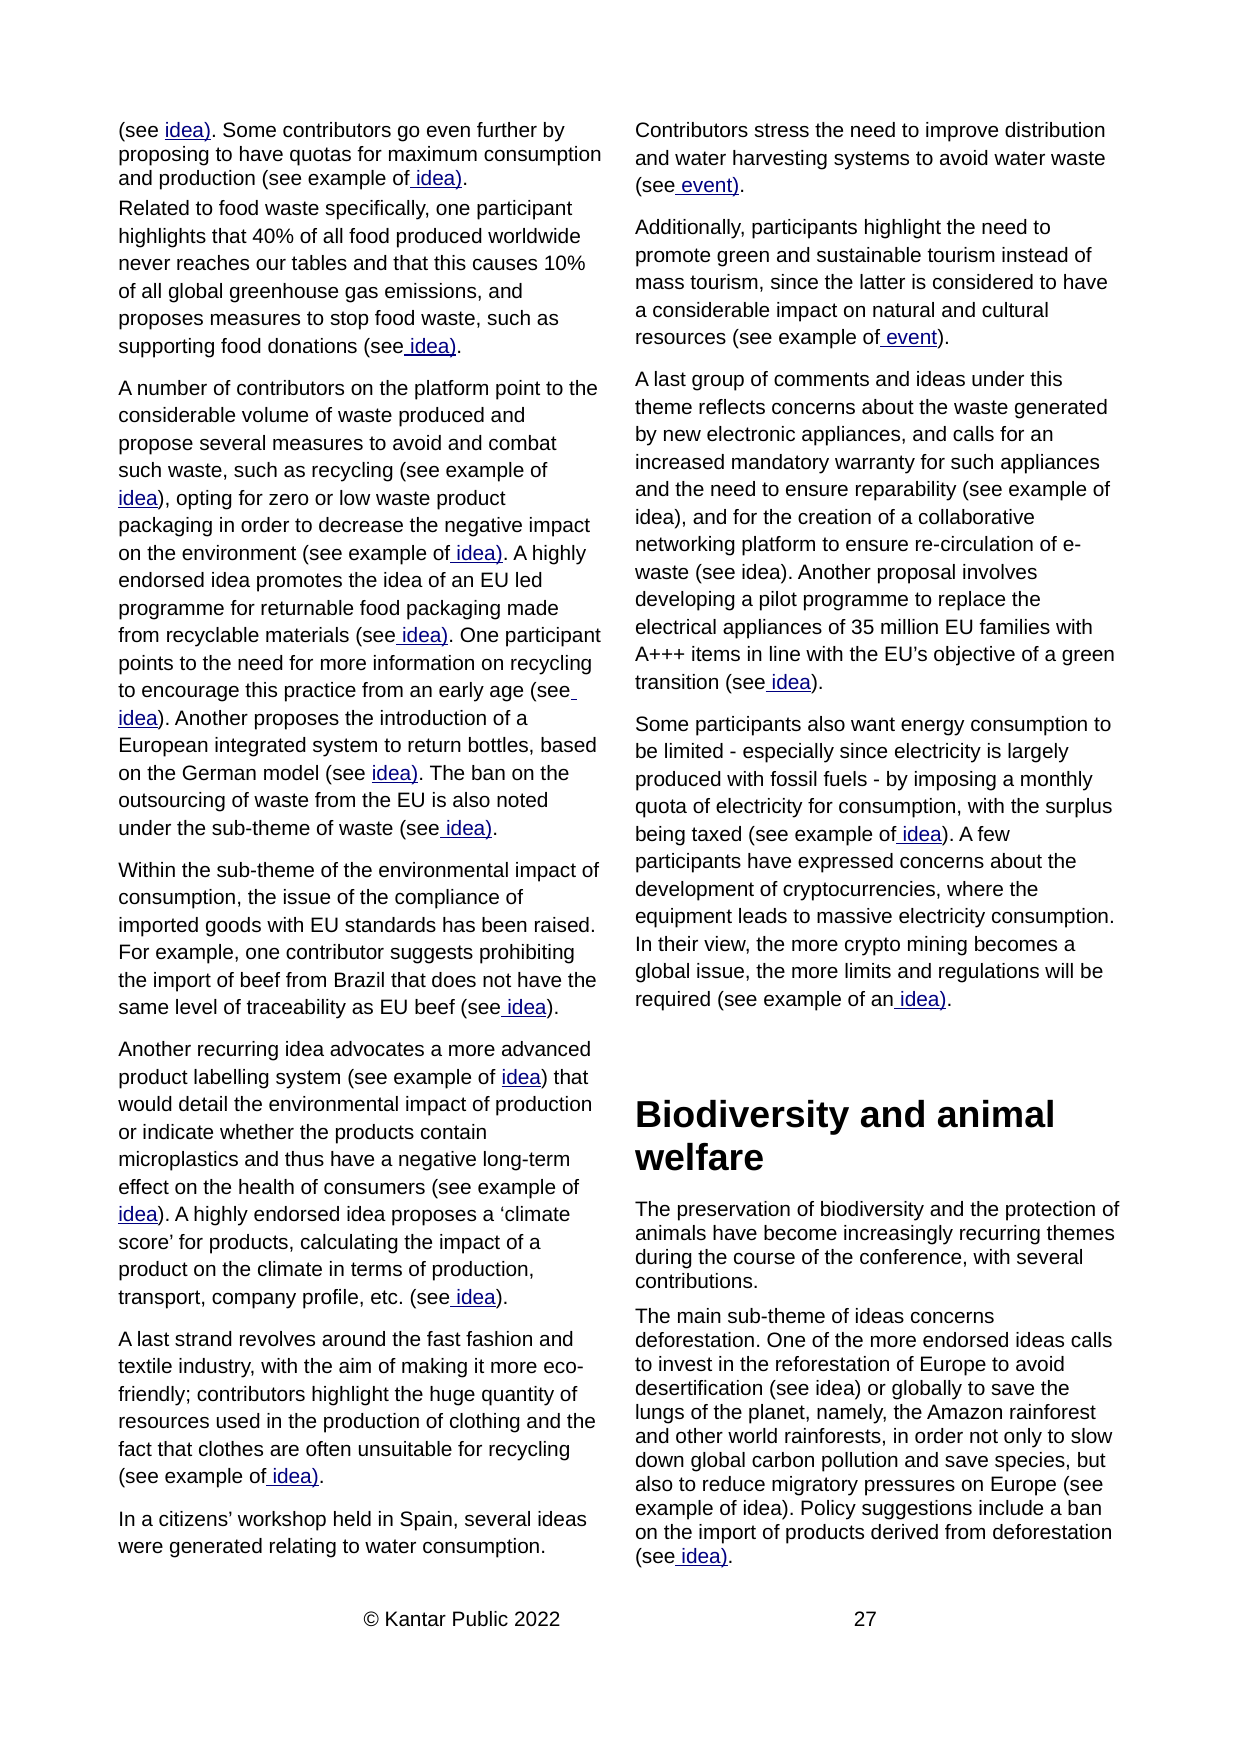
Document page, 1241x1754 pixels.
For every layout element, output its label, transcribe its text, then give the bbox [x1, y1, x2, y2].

text The preservation of biodiversity and the protection of animals have become increasingly recurring themes during the course of the conference, with several contributions. [635, 1197, 1122, 1292]
text Contributors stress the need to improve distribution and water harvesting systems to avoid water waste (see event). [635, 118, 1122, 197]
text Related to food waste specifically, one participant highlights that 40% of all food produced worldwide never reaches our tables and that this causes 10% of all global greenhouse gas emissions, and proposes measures to stop food waste, such as supporting food donations (see idea). [118, 196, 605, 357]
text A last strand revolves around the fast fashion and textile industry, with the aim of making it more eco- friendly; contributors highlight the huge quantity of resources used in the production of clothing and the fact that clothes are often unsuitable for recycling (see example of idea). [118, 1327, 605, 1488]
text Another recurring idea advocates a more advanced product labelling system (see example of idea) that would detail the environmental impact of production or indicate whether the products contain microplastics and thus have a negative long-term effect on the health of consumers (see example of idea). A highly endorsed idea proposes a ‘climate score’ for products, calculating the impact of a product on the climate in terms of production, transport, company profile, etc. (see idea). [118, 1037, 605, 1309]
text A last group of comments and ideas under this theme reflects concerns about the waste generated by new electronic appliances, and calls for an increased mandatory warranty for such appliances and the need to ensure reparability (see example of idea), and for the creation of a collaborative networking platform to ensure re-circulation of e-waste (see idea). Another proposal involves developing a pilot programme to replace the electrical appliances of 35 million EU families with A+++ items in line with the EU’s objective of a green transition (see idea). [635, 367, 1122, 694]
text (see idea). Some contributors go even further by proposing to have quotas for maximum consumption and production (see example of idea). [118, 118, 605, 190]
text Some participants also want energy consumption to be limited - especially since electricity is largely produced with fossil fuels - by imposing a monthly quota of electricity for consumption, with the surplus being taxed (see example of idea). A few participants have expressed concerns about the development of cryptocurrencies, where the equipment leads to massive electricity consumption. In their view, the more crypto mining becomes a global issue, the more limits and regulations will be required (see example of an idea). [635, 712, 1122, 1011]
text Within the sub-theme of the environmental impact of consumption, the issue of the compliance of imported goods with EU standards has been raised. For example, one contributor suggests prohibiting the import of beef from Brazil that does not have the same level of traceability as EU beef (see idea). [118, 858, 605, 1019]
text A number of contributors on the platform point to the considerable volume of waste produced and propose several measures to avoid and combat such waste, such as recycling (see example of idea), opting for zero or low waste product packaging in order to decrease the negative impact on the environment (see example of idea). A highly endorsed idea promotes the idea of an EU led programme for returnable food packaging made from recyclable materials (see idea). One participant points to the need for more information on recycling to encourage this practice from an early age (see idea). Another proposes the introduction of a European integrated system to return bottles, based on the German model (see idea). The ban on the outsourcing of waste from the EU is also noted under the sub-theme of waste (see idea). [118, 376, 605, 839]
subtitle Biodiversity and animal welfare [635, 1092, 1122, 1178]
text The main sub-theme of ideas concerns deforestation. One of the more endorsed ideas calls to invest in the reforestation of Europe to avoid desertification (see idea) or globally to save the lungs of the planet, namely, the Amazon rainforest and other world rainforests, in order not only to slow down global carbon pollution and save species, but also to reduce migratory pressures on Europe (see example of idea). Policy suggestions include a ban on the import of products derived from deforestation (see idea). [635, 1304, 1122, 1568]
text Additionally, participants highlight the need to promote green and sustainable tourism instead of mass tourism, since the latter is considered to have a considerable impact on natural and cultural resources (see example of event). [635, 215, 1122, 349]
text In a citizens’ workshop held in Spain, several ideas were generated relating to water consumption. [118, 1506, 605, 1558]
